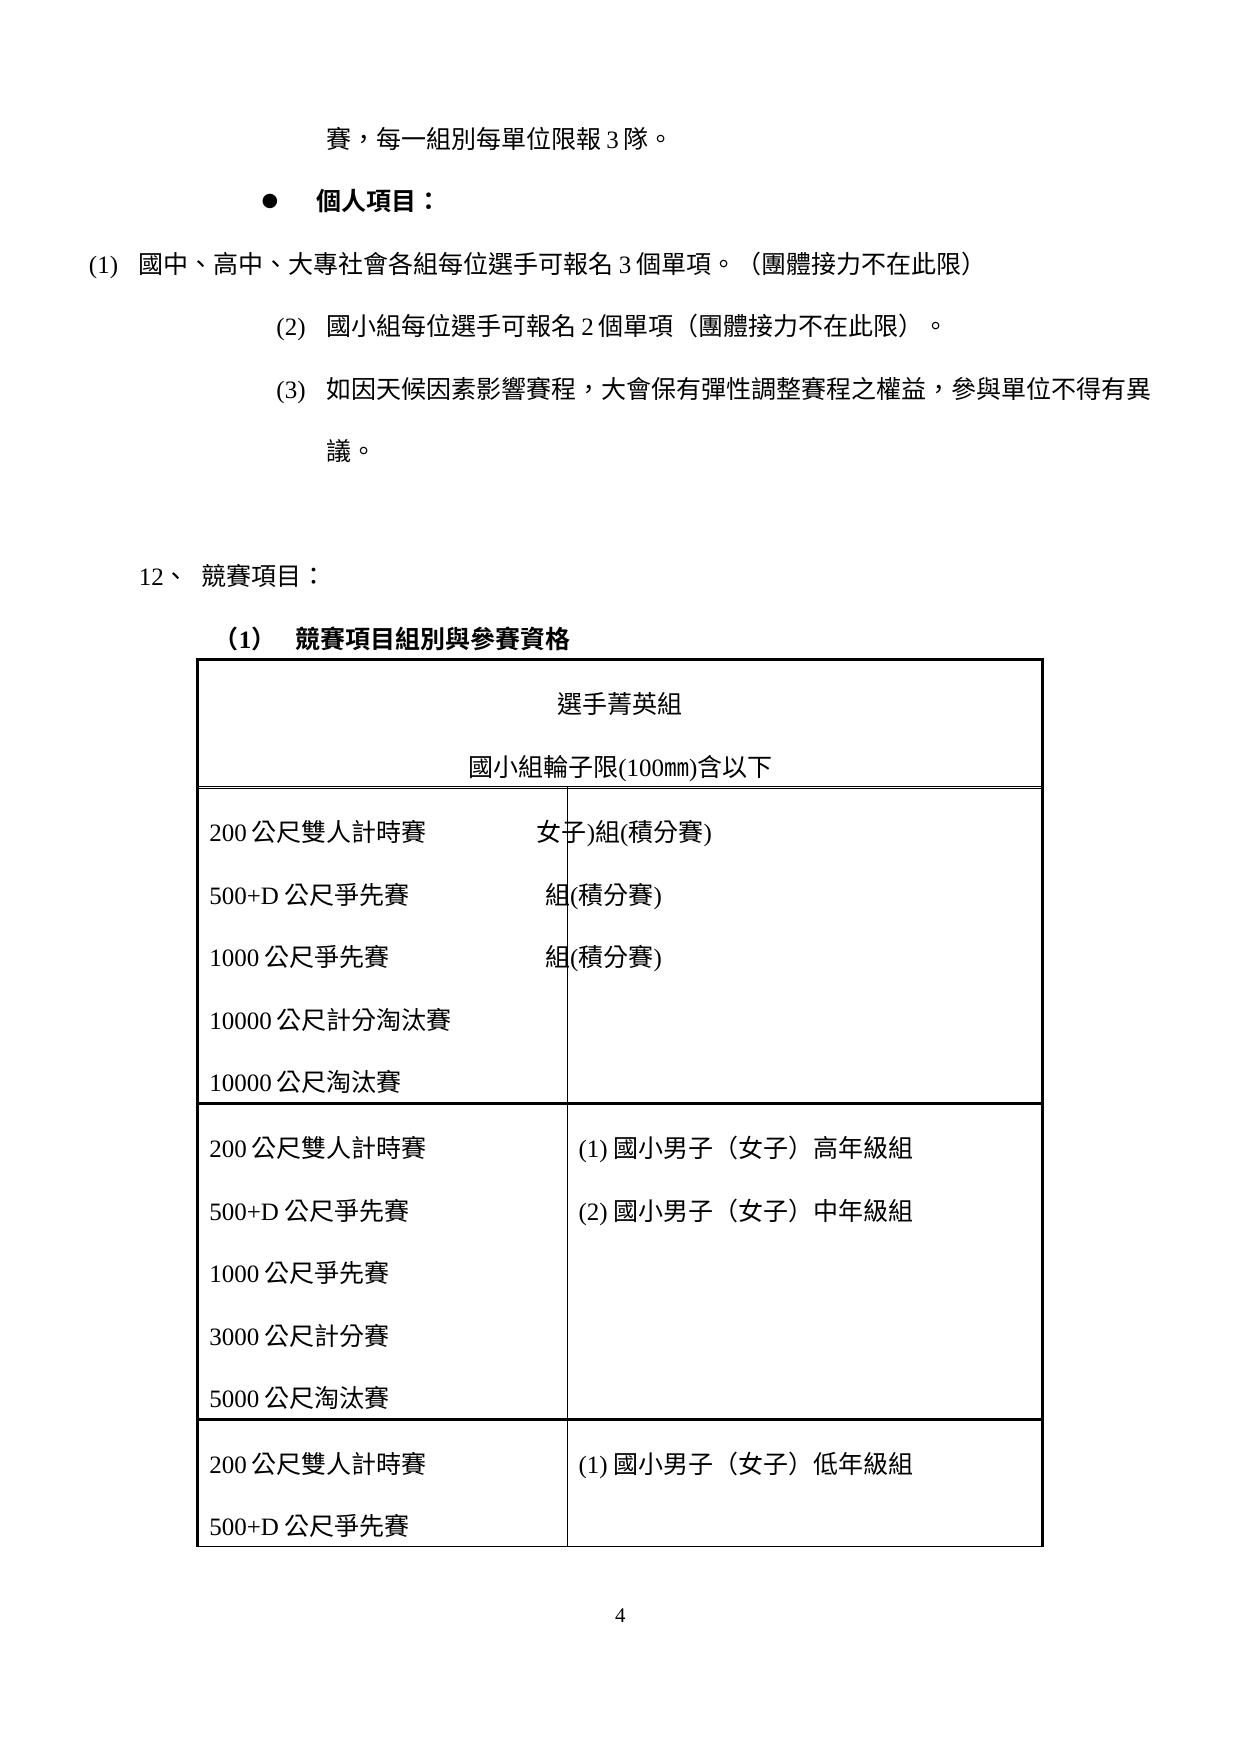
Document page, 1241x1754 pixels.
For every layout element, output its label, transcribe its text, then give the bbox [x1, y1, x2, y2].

table_cell 大專社會男子(女子)組(積分賽) 高中男子(女子)組(積分賽) 國中男子(女子)組(積分賽) [568, 789, 1041, 1102]
table_cell (1) 國小男子（女子）高年級組 (2) 國小男子（女子）中年級組 [568, 1105, 1041, 1417]
list 賽，每一組別每單位限報3隊。 [276, 96, 1152, 158]
list 國小組每位選手可報名2個單項（團體接力不在此限）。 [276, 283, 1152, 346]
list 國中、高中、大專社會各組每位選手可報名3個單項。（團體接力不在此限） [89, 221, 1167, 283]
list 個人項目： [260, 158, 1152, 221]
table_cell 200公尺雙人計時賽 500+D公尺爭先賽 1000公尺爭先賽 10000公尺計分淘汰賽 10000公尺淘汰賽 [199, 789, 567, 1102]
list 競賽項目： [139, 533, 1152, 596]
list 如因天候因素影響賽程，大會保有彈性調整賽程之權益，參與單位不得有異議。 [276, 346, 1152, 471]
list 競賽項目組別與參賽資格 [214, 596, 1152, 658]
table_cell 200公尺雙人計時賽 500+D公尺爭先賽 [199, 1421, 567, 1546]
table_cell (1) 國小男子（女子）低年級組 [568, 1421, 1041, 1546]
table_cell 200公尺雙人計時賽 500+D公尺爭先賽 1000公尺爭先賽 3000公尺計分賽 5000公尺淘汰賽 [199, 1105, 567, 1417]
table_header 選手菁英組 國小組輪子限(100㎜)含以下 [199, 661, 1041, 786]
